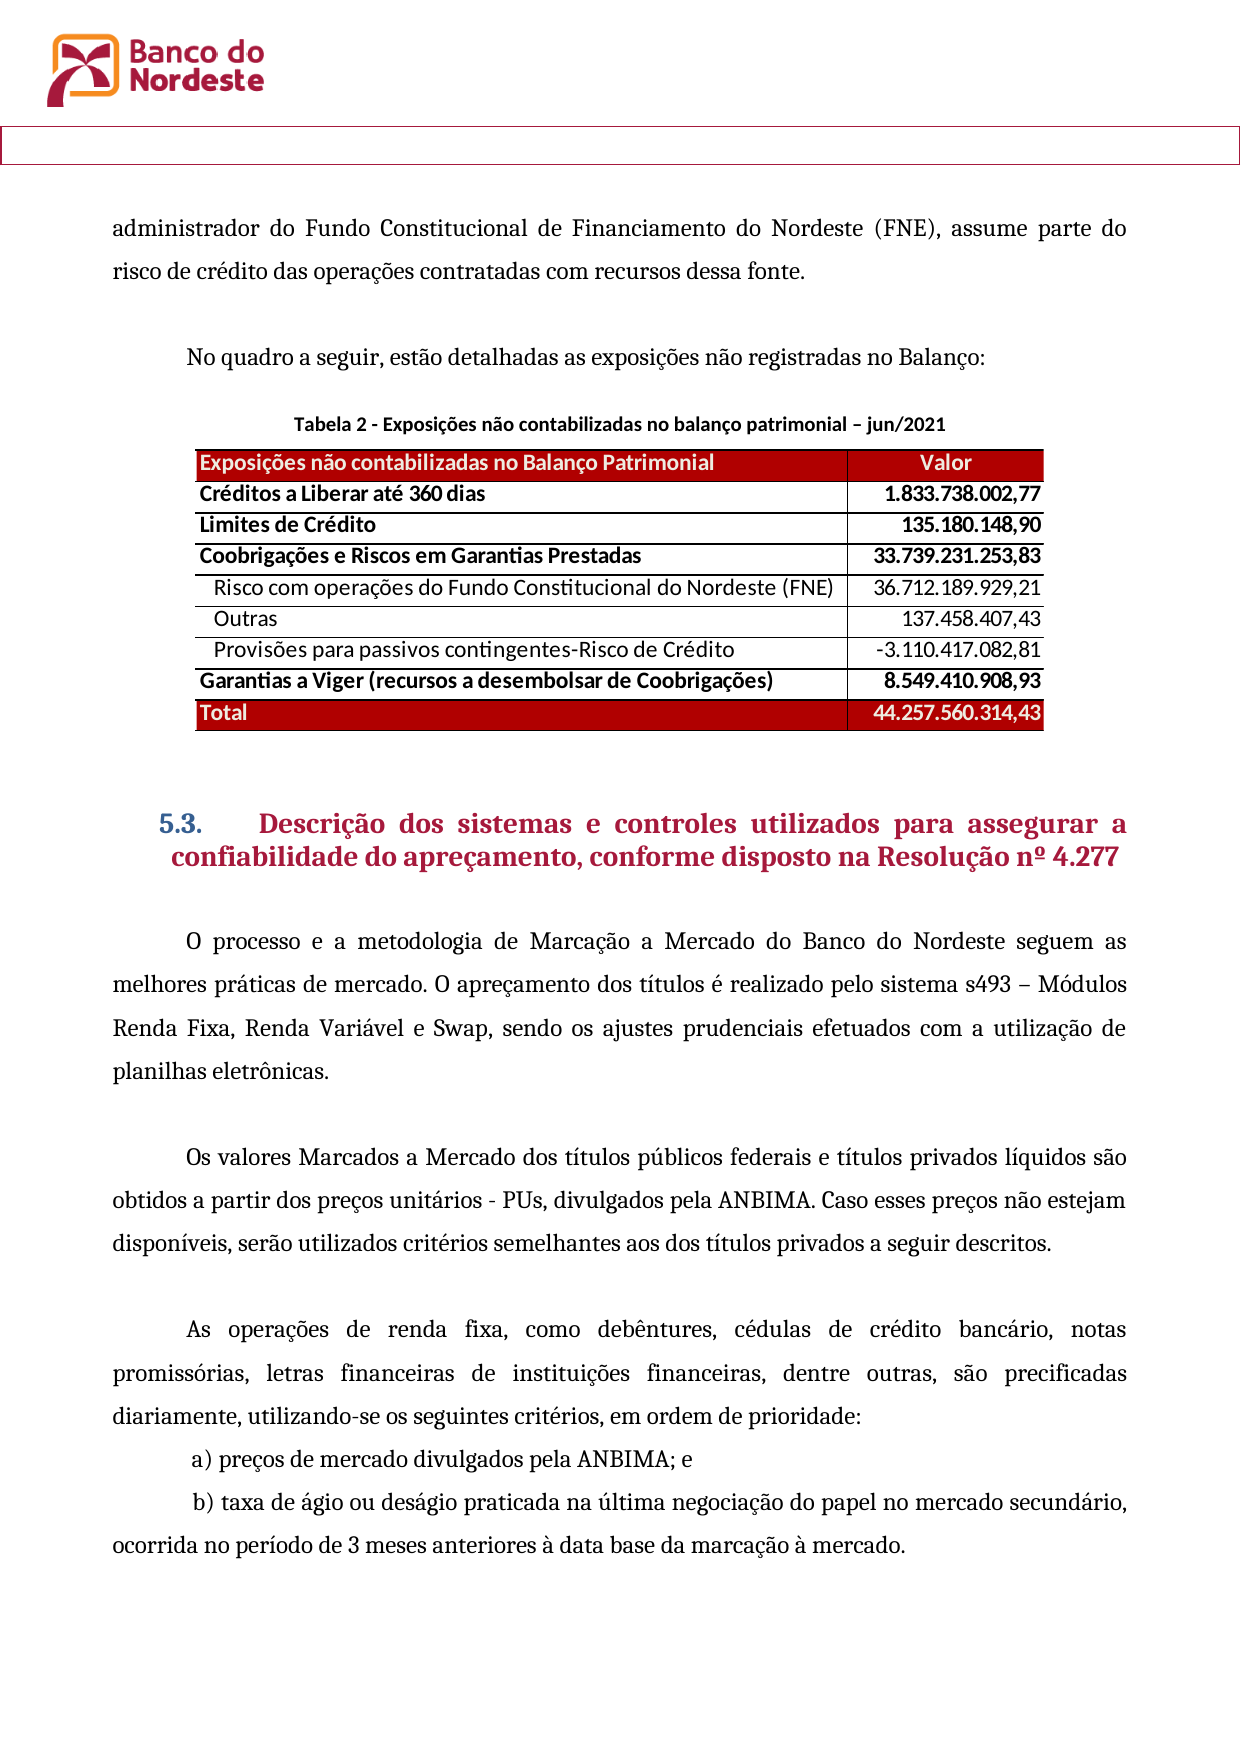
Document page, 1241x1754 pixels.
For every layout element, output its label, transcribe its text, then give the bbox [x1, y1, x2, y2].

list Descrição dos sistemas e controles utilizados para assegurar a confiabilidade do apreçamento, conforme disposto na Resolução nº 4.277 [159, 807, 1128, 874]
text No quadro a seguir, estão detalhadas as exposições não registradas no Balanço: [112, 343, 1128, 372]
text b) taxa de ágio ou deságio praticada na última negociação do papel no mercado secundário, ocorrida no período de 3 meses anteriores à data base da marcação à mercado. [112, 1488, 1128, 1560]
text administrador do Fundo Constitucional de Financiamento do Nordeste (FNE), assume parte do risco de crédito das operações contratadas com recursos dessa fonte. [112, 214, 1128, 286]
text O processo e a metodologia de Marcação a Mercado do Banco do Nordeste seguem as melhores práticas de mercado. O apreçamento dos títulos é realizado pelo sistema s493 – Módulos Renda Fixa, Renda Variável e Swap, sendo os ajustes prudenciais efetuados com a utilização de planilhas eletrônicas. [112, 927, 1128, 1085]
text a) preços de mercado divulgados pela ANBIMA; e [112, 1445, 1128, 1473]
text As operações de renda fixa, como debêntures, cédulas de crédito bancário, notas promissórias, letras financeiras de instituições financeiras, dentre outras, são precificadas diariamente, utilizando-se os seguintes critérios, em ordem de prioridade: [112, 1315, 1128, 1430]
text Tabela 2 - Exposições não contabilizadas no balanço patrimonial – jun/2021 [112, 411, 1128, 437]
text Os valores Marcados a Mercado dos títulos públicos federais e títulos privados líquidos são obtidos a partir dos preços unitários - PUs, divulgados pela ANBIMA. Caso esses preços não estejam disponíveis, serão utilizados critérios semelhantes aos dos títulos privados a seguir descritos. [112, 1143, 1128, 1258]
